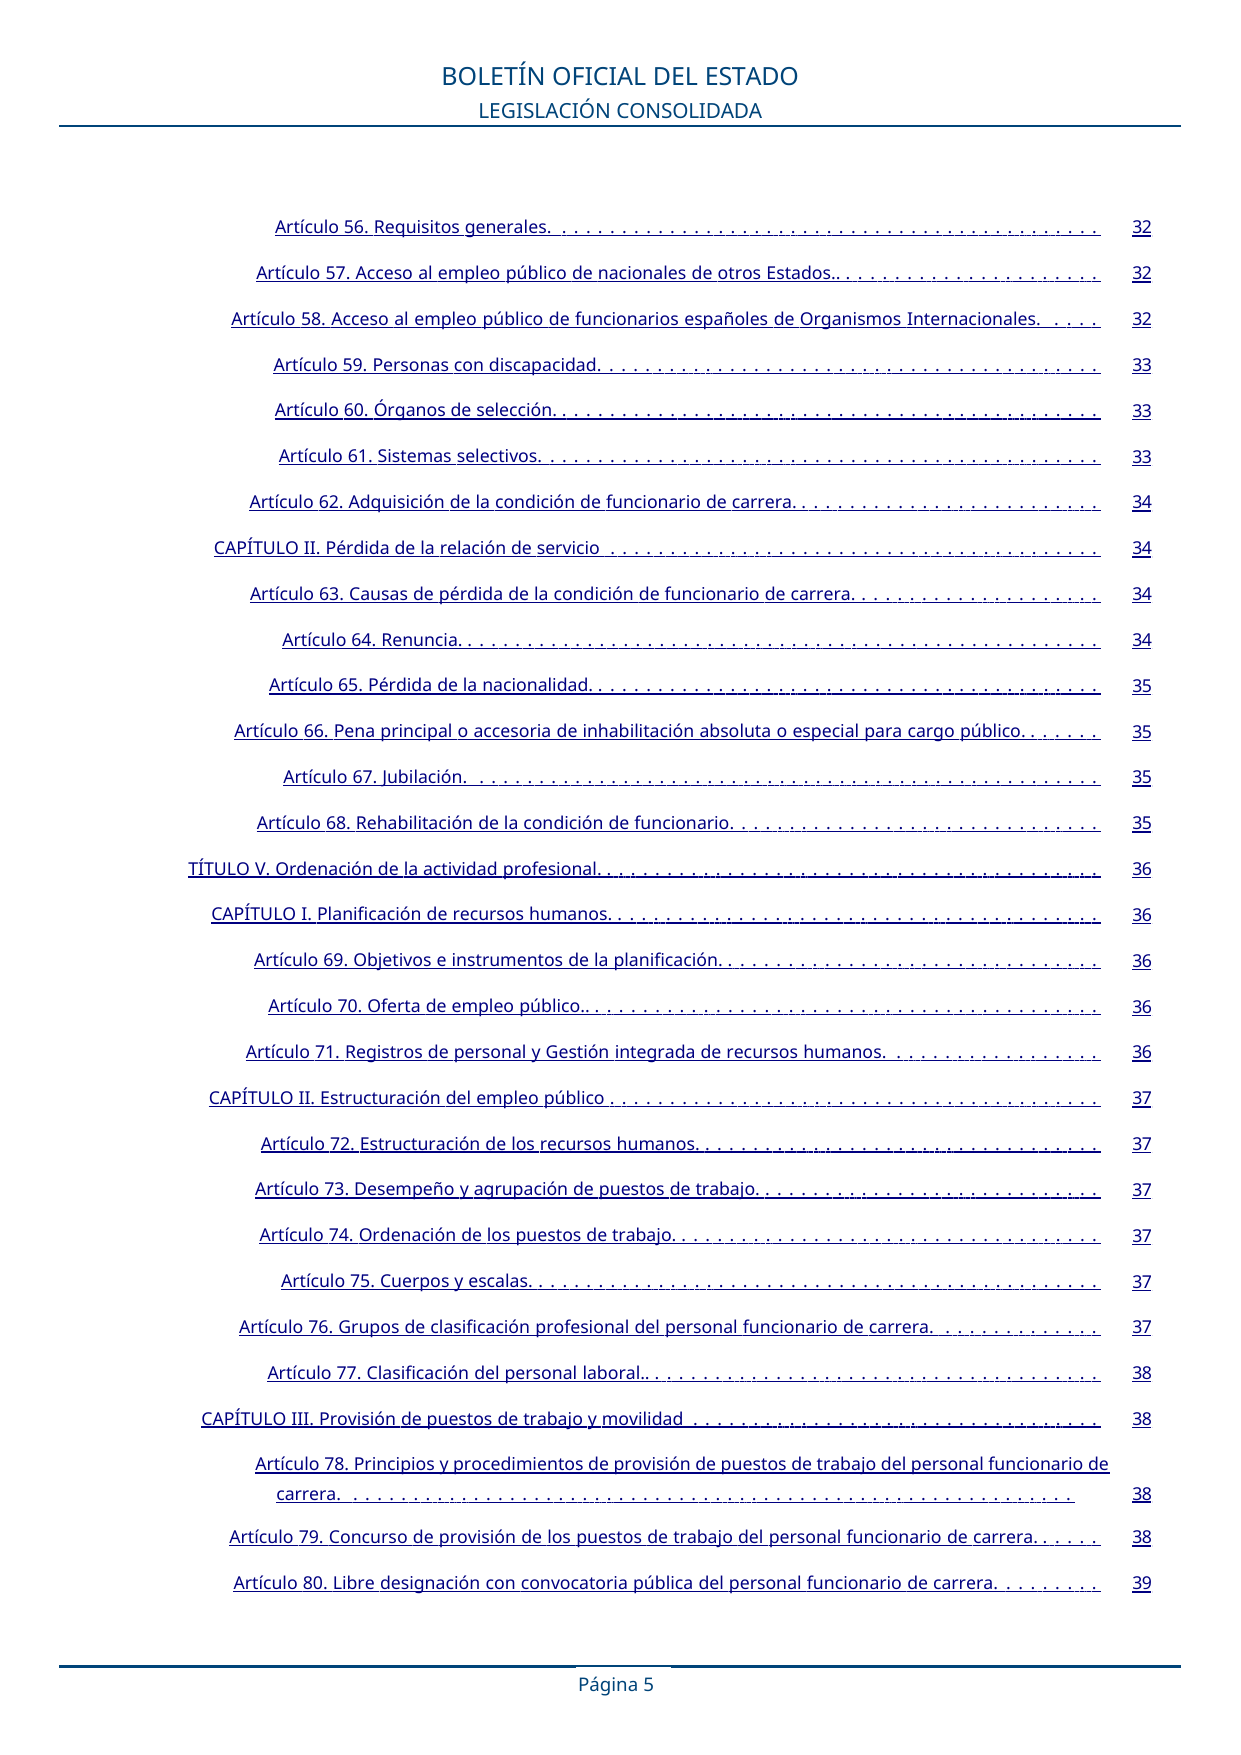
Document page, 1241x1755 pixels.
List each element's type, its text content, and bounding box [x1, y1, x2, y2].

table_cell Artículo 67. Jubilación. . . . . . . . . . . . . . . . . . . . . . . . . . . . . . . . . . . . . . . . . . . . . . . . . . . . . [167, 751, 1116, 797]
table_cell Artículo 68. Rehabilitación de la condición de funcionario. . . . . . . . . . . . . . . . . . . . . . . . . . . . . . . [167, 797, 1116, 843]
table_cell Artículo 61. Sistemas selectivos. . . . . . . . . . . . . . . . . . . . . . . . . . . . . . . . . . . . . . . . . . . . . . . [167, 430, 1116, 476]
table_cell 37 [1116, 1118, 1157, 1163]
table_cell Artículo 64. Renuncia. . . . . . . . . . . . . . . . . . . . . . . . . . . . . . . . . . . . . . . . . . . . . . . . . . . . . . [167, 614, 1116, 659]
table_cell Artículo 72. Estructuración de los recursos humanos. . . . . . . . . . . . . . . . . . . . . . . . . . . . . . . . . . [167, 1118, 1116, 1163]
table_cell Artículo 80. Libre designación con convocatoria pública del personal funcionario de carrera. . . . . . . . . [167, 1557, 1116, 1603]
table_cell 37 [1116, 1164, 1157, 1209]
table_cell CAPÍTULO II. Pérdida de la relación de servicio . . . . . . . . . . . . . . . . . . . . . . . . . . . . . . . . . . . . . . . . . [167, 522, 1116, 568]
table_cell 35 [1116, 797, 1157, 843]
table_cell 36 [1116, 934, 1157, 980]
table_cell 39 [1116, 1557, 1157, 1603]
table_cell Artículo 59. Personas con discapacidad. . . . . . . . . . . . . . . . . . . . . . . . . . . . . . . . . . . . . . . . . . [167, 339, 1116, 384]
table_cell 37 [1116, 1301, 1157, 1347]
table_cell Artículo 77. Clasificación del personal laboral.. . . . . . . . . . . . . . . . . . . . . . . . . . . . . . . . . . . . . . [167, 1347, 1116, 1393]
table_cell TÍTULO V. Ordenación de la actividad profesional. . . . . . . . . . . . . . . . . . . . . . . . . . . . . . . . . . . . . . . . . . [167, 843, 1116, 888]
table_cell Artículo 70. Oferta de empleo público.. . . . . . . . . . . . . . . . . . . . . . . . . . . . . . . . . . . . . . . . . . . [167, 980, 1116, 1026]
table_header 32 [1116, 212, 1157, 247]
table_cell 33 [1116, 385, 1157, 430]
table_cell 37 [1116, 1255, 1157, 1301]
table_cell 33 [1116, 339, 1157, 384]
table_cell 34 [1116, 522, 1157, 568]
table_cell Artículo 76. Grupos de clasificación profesional del personal funcionario de carrera. . . . . . . . . . . . . . [167, 1301, 1116, 1347]
table_cell 32 [1116, 293, 1157, 339]
table_cell 34 [1116, 476, 1157, 522]
table_cell Artículo 74. Ordenación de los puestos de trabajo. . . . . . . . . . . . . . . . . . . . . . . . . . . . . . . . . . . . [167, 1209, 1116, 1255]
table_cell 38 [1116, 1393, 1157, 1438]
table_cell 36 [1116, 889, 1157, 934]
table_cell Artículo 66. Pena principal o accesoria de inhabilitación absoluta o especial para cargo público. . . . . . . [167, 705, 1116, 751]
table_cell Artículo 62. Adquisición de la condición de funcionario de carrera. . . . . . . . . . . . . . . . . . . . . . . . . . [167, 476, 1116, 522]
table_cell 32 [1116, 247, 1157, 293]
table_cell 38 [1116, 1439, 1157, 1511]
table_cell CAPÍTULO II. Estructuración del empleo público . . . . . . . . . . . . . . . . . . . . . . . . . . . . . . . . . . . . . . . . . [167, 1072, 1116, 1118]
table_cell 37 [1116, 1072, 1157, 1118]
table_header Artículo 56. Requisitos generales. . . . . . . . . . . . . . . . . . . . . . . . . . . . . . . . . . . . . . . . . . . . . . [167, 212, 1116, 247]
table_cell 36 [1116, 1026, 1157, 1072]
table_cell 37 [1116, 1209, 1157, 1255]
table_cell 33 [1116, 430, 1157, 476]
table_cell 35 [1116, 751, 1157, 797]
table_cell Artículo 63. Causas de pérdida de la condición de funcionario de carrera. . . . . . . . . . . . . . . . . . . . . [167, 568, 1116, 614]
table_cell 34 [1116, 568, 1157, 614]
table_cell 34 [1116, 614, 1157, 659]
table_cell CAPÍTULO III. Provisión de puestos de trabajo y movilidad . . . . . . . . . . . . . . . . . . . . . . . . . . . . . . . . . . [167, 1393, 1116, 1438]
table_cell Artículo 65. Pérdida de la nacionalidad. . . . . . . . . . . . . . . . . . . . . . . . . . . . . . . . . . . . . . . . . . . [167, 660, 1116, 705]
table_cell Artículo 73. Desempeño y agrupación de puestos de trabajo. . . . . . . . . . . . . . . . . . . . . . . . . . . . . [167, 1164, 1116, 1209]
table_cell Artículo 78. Principios y procedimientos de provisión de puestos de trabajo del personal funcionario de carrera. . . . . . . . . . . . . . . . . . . . . . . . . . . . . . . . . . . . . . . . . . . . . . . . . . . . . . . . . . . . . [167, 1439, 1116, 1511]
table_cell Artículo 75. Cuerpos y escalas. . . . . . . . . . . . . . . . . . . . . . . . . . . . . . . . . . . . . . . . . . . . . . . . [167, 1255, 1116, 1301]
table_cell 38 [1116, 1511, 1157, 1557]
table_cell 36 [1116, 843, 1157, 888]
table_cell Artículo 71. Registros de personal y Gestión integrada de recursos humanos. . . . . . . . . . . . . . . . . . [167, 1026, 1116, 1072]
table_cell 35 [1116, 705, 1157, 751]
table_cell Artículo 60. Órganos de selección. . . . . . . . . . . . . . . . . . . . . . . . . . . . . . . . . . . . . . . . . . . . . . [167, 385, 1116, 430]
table_cell Artículo 58. Acceso al empleo público de funcionarios españoles de Organismos Internacionales. . . . . [167, 293, 1116, 339]
table_cell 38 [1116, 1347, 1157, 1393]
table_cell Artículo 69. Objetivos e instrumentos de la planificación. . . . . . . . . . . . . . . . . . . . . . . . . . . . . . . . [167, 934, 1116, 980]
table_cell CAPÍTULO I. Planificación de recursos humanos. . . . . . . . . . . . . . . . . . . . . . . . . . . . . . . . . . . . . . . . . [167, 889, 1116, 934]
table_cell Artículo 57. Acceso al empleo público de nacionales de otros Estados.. . . . . . . . . . . . . . . . . . . . . . [167, 247, 1116, 293]
table_cell Artículo 79. Concurso de provisión de los puestos de trabajo del personal funcionario de carrera. . . . . . [167, 1511, 1116, 1557]
table_cell 35 [1116, 660, 1157, 705]
table_cell 36 [1116, 980, 1157, 1026]
